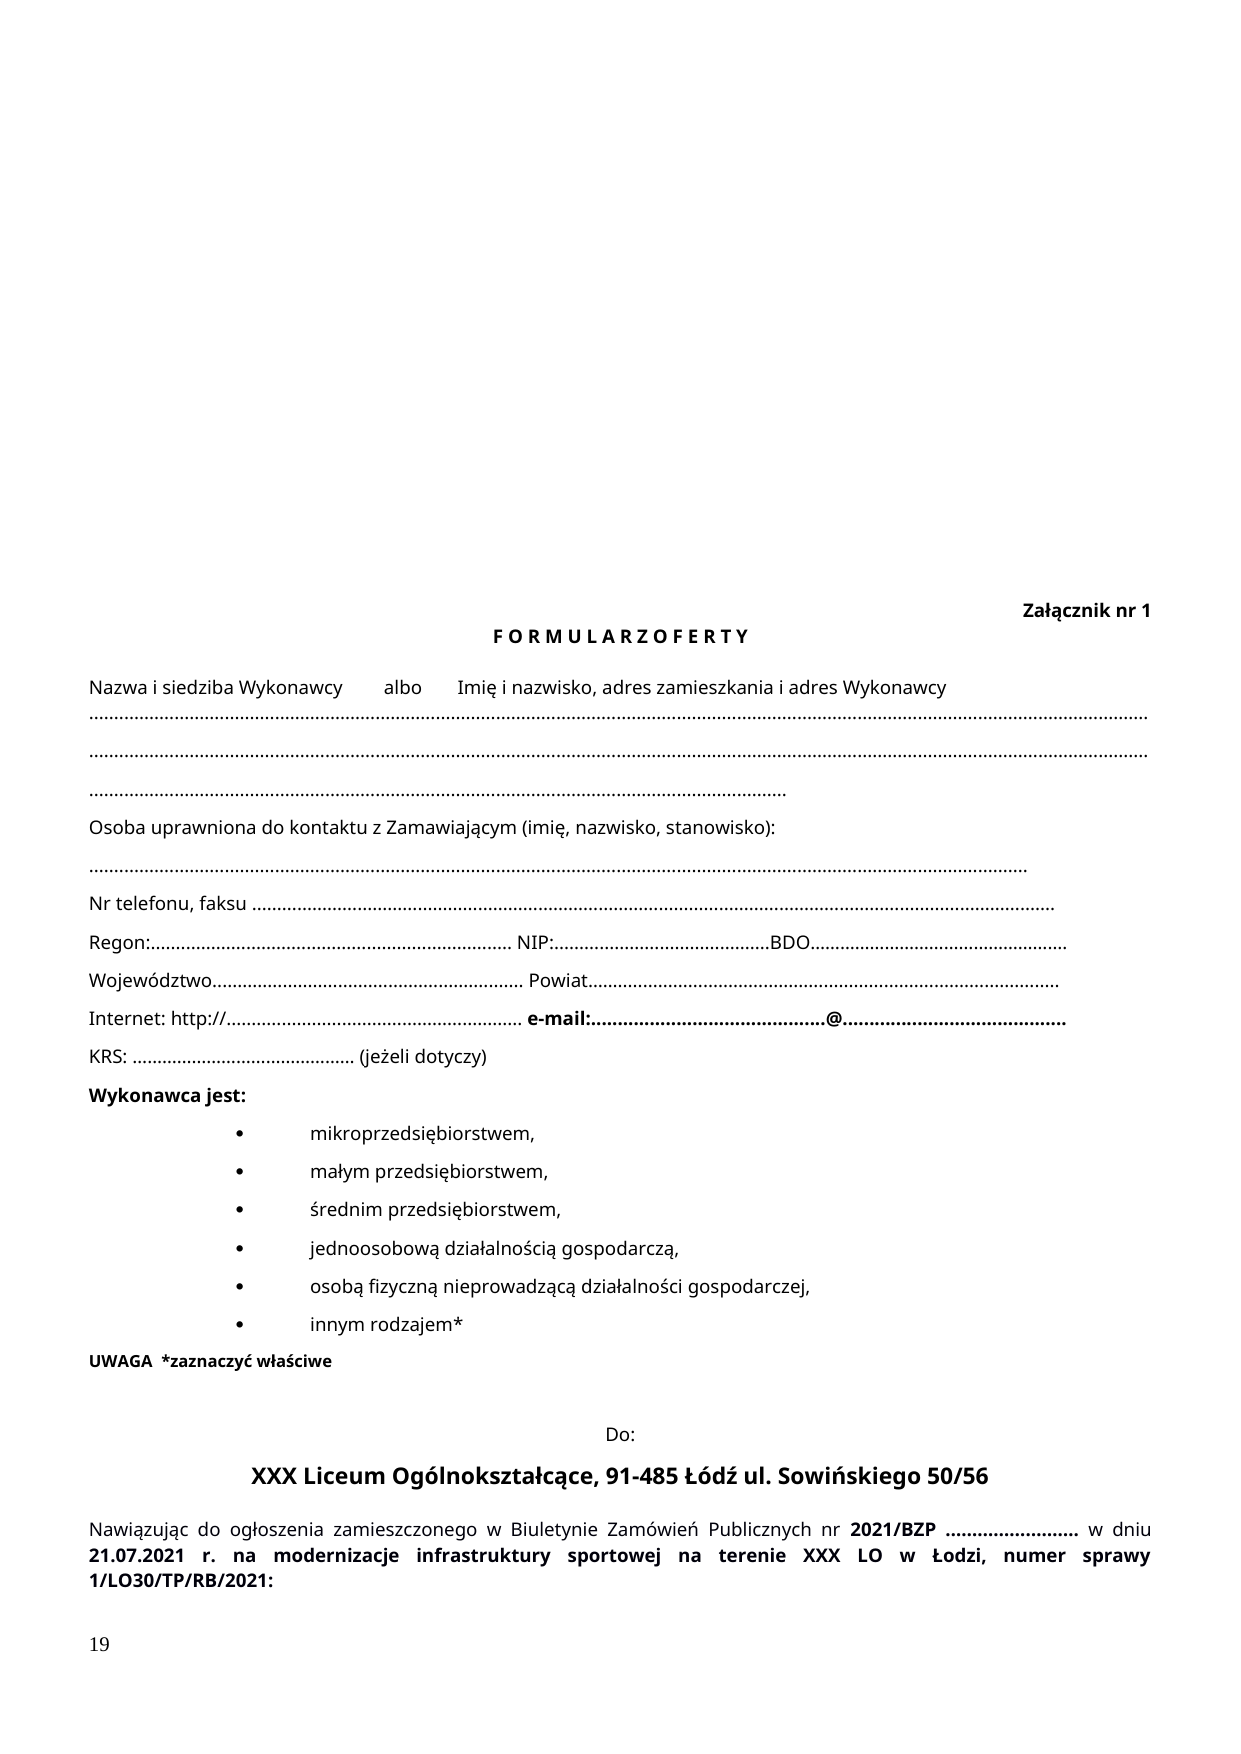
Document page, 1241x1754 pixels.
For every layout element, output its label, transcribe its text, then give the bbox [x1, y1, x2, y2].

list innym rodzajem* [236, 1311, 1152, 1337]
text Internet: http://........................................................... e-mail:............................................@.......................................... [89, 1005, 1152, 1031]
list średnim przedsiębiorstwem, [236, 1197, 1152, 1222]
text Załącznik nr 1 [89, 597, 1152, 623]
text F O R M U L A R Z O F E R T Y [89, 623, 1152, 648]
text Nawiązując do ogłoszenia zamieszczonego w Biuletynie Zamówień Publicznych nr 2021/BZP ……………………. w dniu 21.07.2021 r. na modernizacje infrastruktury sportowej na terenie XXX LO w Łodzi, numer sprawy 1/LO30/TP/RB/2021: [89, 1517, 1152, 1593]
text Regon:........................................................................ NIP:...........................................BDO……………………………………………. [89, 929, 1152, 954]
text ........................................................................................................................................................................................... [89, 852, 1152, 878]
text Wykonawca jest: [89, 1082, 1152, 1107]
list jednoosobową działalnością gospodarczą, [236, 1235, 1152, 1260]
text Województwo.............................................................. Powiat……........................................................................................ [89, 967, 1152, 993]
text Nr telefonu, faksu ................................................................................................................................................................ [89, 891, 1152, 916]
list mikroprzedsiębiorstwem, [236, 1120, 1152, 1146]
text Nazwa i siedziba Wykonawcy albo Imię i nazwisko, adres zamieszkania i adres Wykonawcy [89, 674, 1152, 699]
text Osoba uprawniona do kontaktu z Zamawiającym (imię, nazwisko, stanowisko): [89, 814, 1152, 840]
list małym przedsiębiorstwem, [236, 1158, 1152, 1184]
text UWAGA *zaznaczyć właściwe [89, 1349, 1152, 1372]
text ................................................................................................................................................................................................................................................................................................................................................................................................................................................................................................................................................................................. [89, 699, 1152, 802]
text KRS: ……………………………………… (jeżeli dotyczy) [89, 1044, 1152, 1069]
list osobą fizyczną nieprowadzącą działalności gospodarczej, [236, 1273, 1152, 1298]
text Do: [89, 1422, 1152, 1447]
text XXX Liceum Ogólnokształcące, 91-485 Łódź ul. Sowińskiego 50/56 [89, 1460, 1152, 1491]
